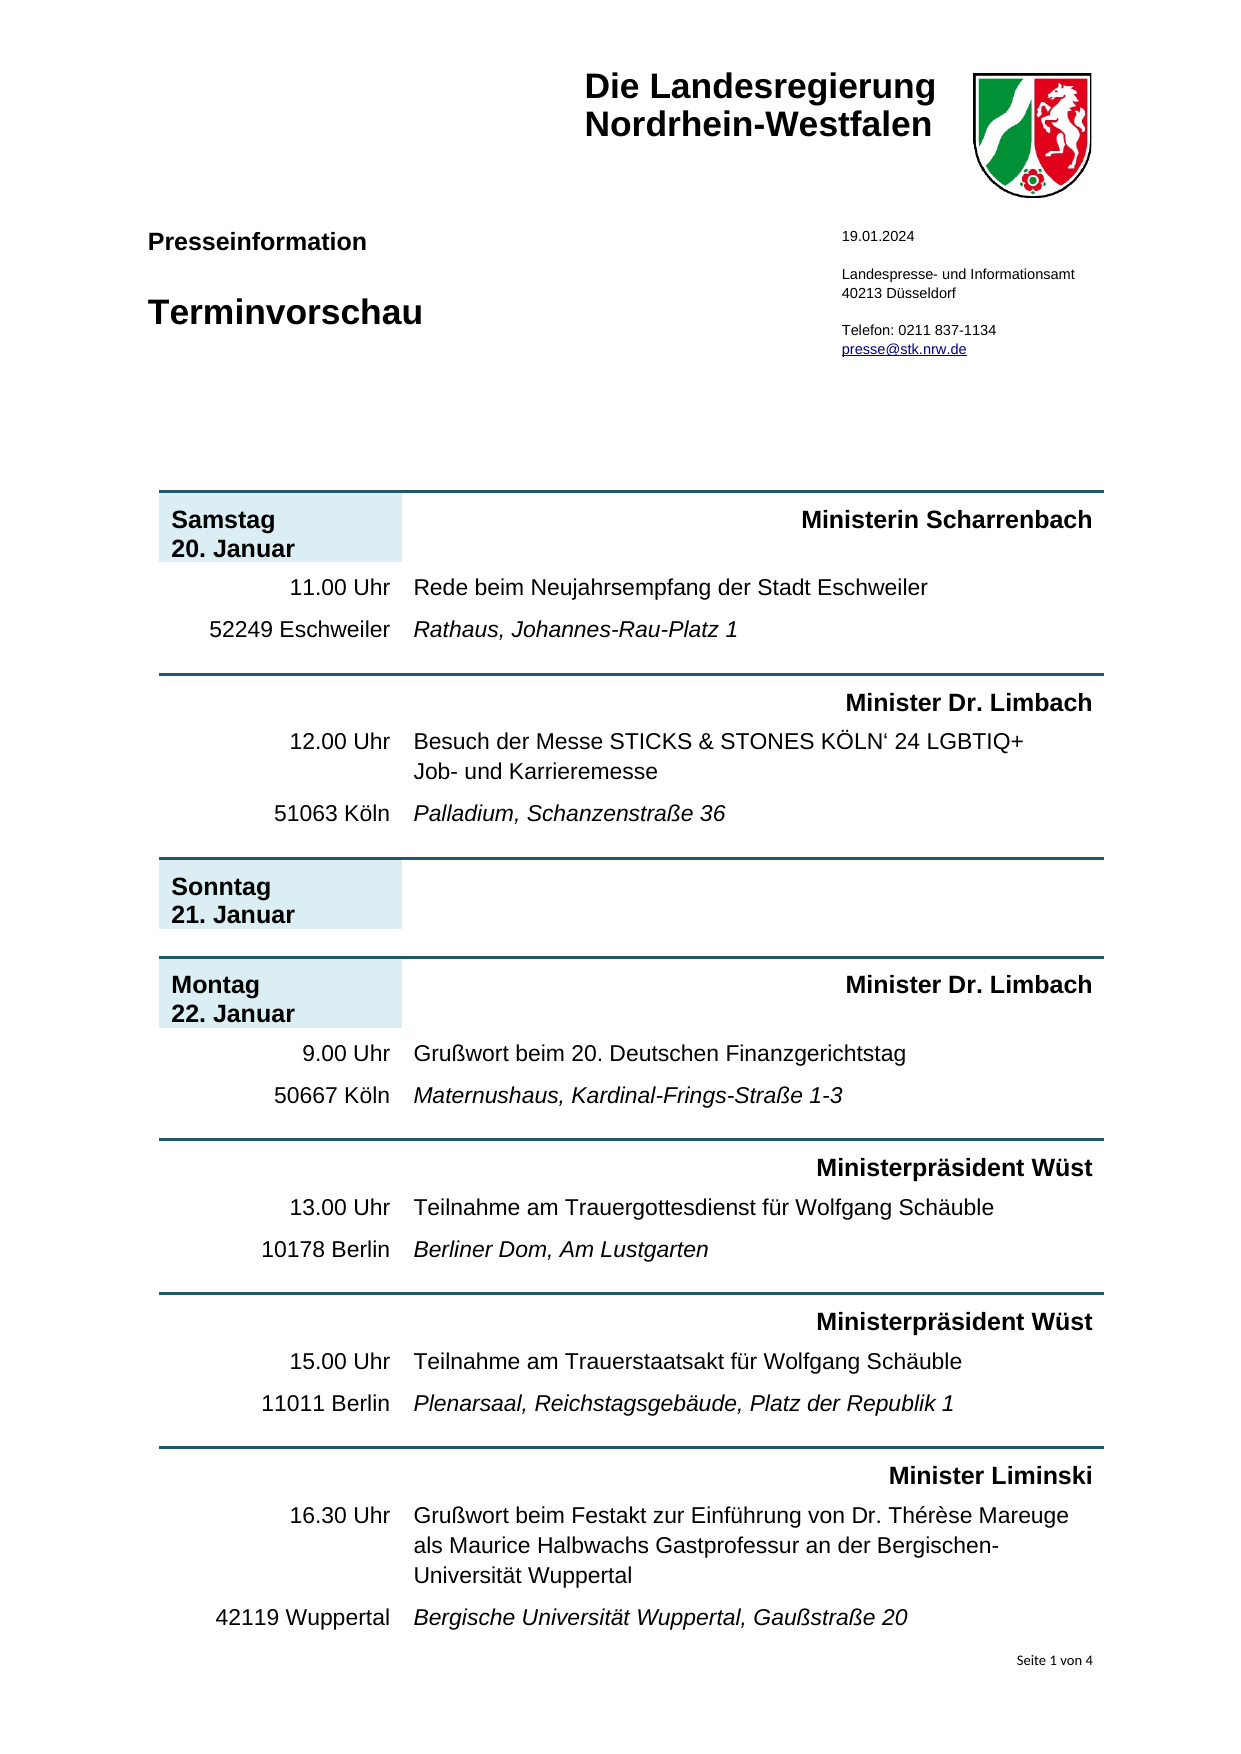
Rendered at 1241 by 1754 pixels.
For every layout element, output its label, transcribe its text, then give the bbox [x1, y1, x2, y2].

table_header Sonntag 21. Januar [159, 860, 402, 929]
table_cell Besuch der Messe STICKS & STONES KÖLN‘ 24 LGBTIQ+ Job- und Karrieremesse [402, 716, 1104, 788]
table_cell Rathaus, Johannes-Rau-Platz 1 [402, 604, 1104, 646]
table_cell Maternushaus, Kardinal-Frings-Straße 1-3 [402, 1070, 1104, 1112]
table_header Presseinformation Terminvorschau [148, 227, 842, 358]
table_cell 13.00 Uhr [159, 1182, 402, 1224]
table_cell 52249 Eschweiler [159, 604, 402, 646]
table_cell Palladium, Schanzenstraße 36 [402, 789, 1104, 830]
table_cell 15.00 Uhr [159, 1336, 402, 1378]
table_cell 11.00 Uhr [159, 562, 402, 604]
table_header Samstag 20. Januar [159, 493, 402, 562]
table_cell Teilnahme am Trauergottesdienst für Wolfgang Schäuble [402, 1182, 1104, 1224]
table_cell 51063 Köln [159, 789, 402, 830]
table_header [159, 1141, 402, 1182]
table_cell Rede beim Neujahrsempfang der Stadt Eschweiler [402, 562, 1104, 604]
table_cell Bergische Universität Wuppertal, Gaußstraße 20 [402, 1592, 1104, 1634]
table_header Ministerpräsident Wüst [402, 1141, 1104, 1182]
table_header [159, 1449, 402, 1490]
table_cell 11011 Berlin [159, 1378, 402, 1420]
table_header [159, 676, 402, 716]
table_header Ministerpräsident Wüst [402, 1295, 1104, 1336]
table_header [402, 860, 1104, 929]
table_cell Teilnahme am Trauerstaatsakt für Wolfgang Schäuble [402, 1336, 1104, 1378]
table_header 19.01.2024 Landespresse- und Informationsamt 40213 Düsseldorf Telefon: 0211 837-1134 presse@stk.nrw.de [842, 227, 1093, 358]
table_header Minister Dr. Limbach [402, 676, 1104, 716]
table_cell Grußwort beim Festakt zur Einführung von Dr. Thérèse Mareuge als Maurice Halbwachs Gastprofessur an der Bergischen-Universität Wuppertal [402, 1490, 1104, 1592]
table_cell 9.00 Uhr [159, 1028, 402, 1070]
table_cell 12.00 Uhr [159, 716, 402, 788]
table_cell 16.30 Uhr [159, 1490, 402, 1592]
table_cell 10178 Berlin [159, 1224, 402, 1266]
table_cell 50667 Köln [159, 1070, 402, 1112]
table_header Ministerin Scharrenbach [402, 493, 1104, 562]
table_header Minister Liminski [402, 1449, 1104, 1490]
table_cell Berliner Dom, Am Lustgarten [402, 1224, 1104, 1266]
table_cell Grußwort beim 20. Deutschen Finanzgerichtstag [402, 1028, 1104, 1070]
table_header Montag 22. Januar [159, 959, 402, 1028]
table_cell Plenarsaal, Reichstagsgebäude, Platz der Republik 1 [402, 1378, 1104, 1420]
table_header [159, 1295, 402, 1336]
table_cell 42119 Wuppertal [159, 1592, 402, 1634]
text Die Landesregierung Nordrhein-Westfalen [584, 68, 943, 143]
table_header Minister Dr. Limbach [402, 959, 1104, 1028]
